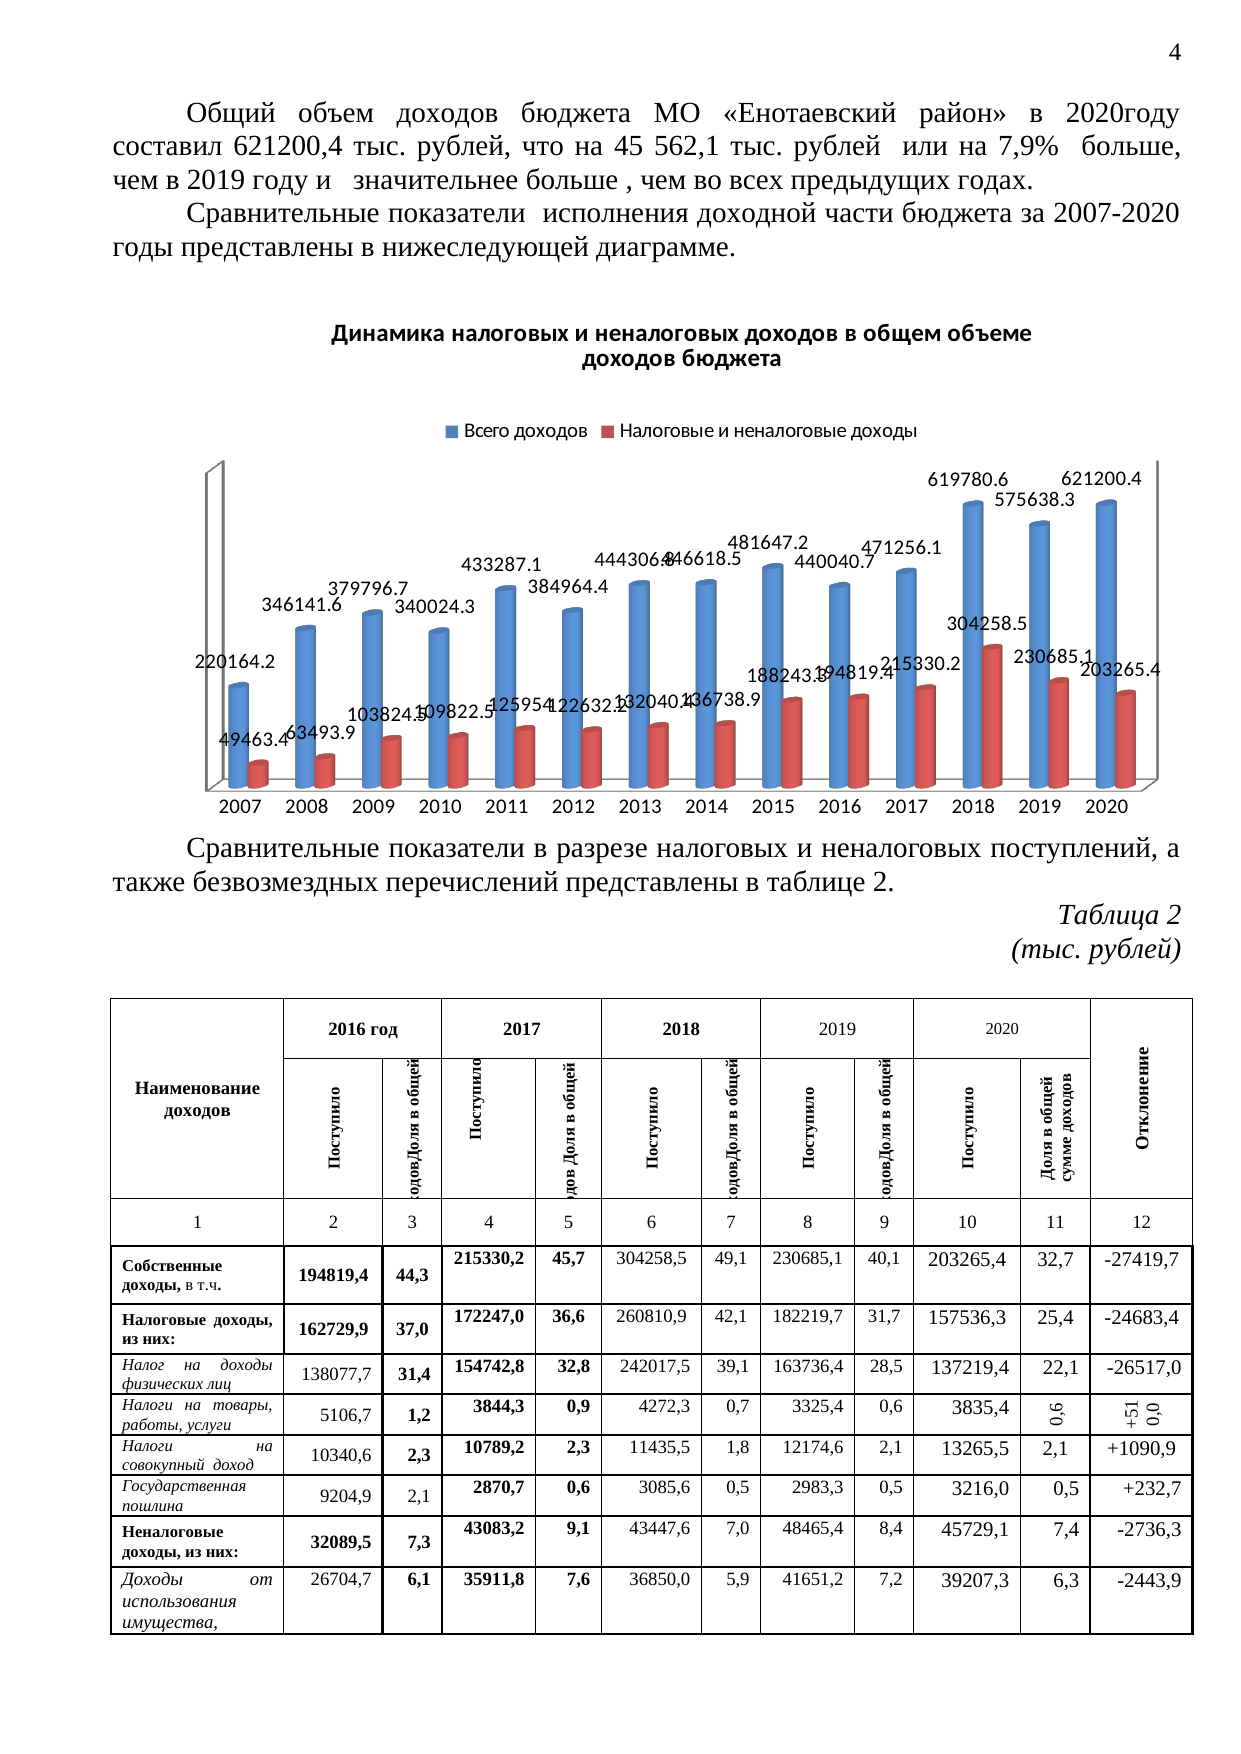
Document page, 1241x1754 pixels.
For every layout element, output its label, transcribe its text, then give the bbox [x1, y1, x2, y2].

table_cell 0,6 [536, 1476, 601, 1514]
table_cell 10340,6 [284, 1436, 381, 1474]
table_cell Доля в общей сумме доходов (%) [383, 1059, 441, 1198]
table_cell 138077,7 [284, 1355, 381, 1393]
table_cell Доля в общей сумме доходов [855, 1059, 913, 1198]
table_cell 304258,5 [602, 1247, 701, 1303]
table_cell 162729,9 [285, 1305, 381, 1353]
table_cell Государственная пошлина [112, 1476, 283, 1514]
table_cell 12174,6 [761, 1436, 854, 1474]
table_cell 7,3 [384, 1517, 441, 1566]
table_cell -27419,7 [1091, 1247, 1191, 1303]
table_cell Доля в общей сумме доходов [1021, 1059, 1090, 1198]
table_cell 3835,4 [914, 1395, 1020, 1433]
table_header 2020 [914, 999, 1090, 1057]
table_cell 43447,6 [602, 1517, 701, 1566]
table_cell 42,1 [702, 1305, 760, 1353]
table_cell 32089,5 [284, 1517, 381, 1566]
table_cell 6,3 [1021, 1568, 1089, 1633]
table_cell 28,5 [855, 1355, 913, 1393]
table_cell 5106,7 [284, 1395, 381, 1433]
table_cell +232,7 [1091, 1476, 1191, 1514]
table_cell 26704,7 [284, 1568, 381, 1633]
table_cell 31,4 [384, 1355, 441, 1393]
table_header 2017 [442, 999, 601, 1057]
table_cell 7,6 [536, 1568, 601, 1633]
table_cell -24683,4 [1091, 1305, 1191, 1353]
table_cell 40,1 [855, 1247, 913, 1303]
table_cell Поступило [761, 1059, 854, 1198]
table_header 2019 [761, 999, 913, 1057]
table_cell 203265,4 [914, 1247, 1020, 1303]
table_cell 260810,9 [602, 1305, 701, 1353]
table_cell 31,7 [855, 1305, 913, 1353]
table_cell Доля в общей сумме доходов (%) [702, 1059, 760, 1198]
table_cell 6,1 [384, 1568, 441, 1633]
table_cell 2,1 [1021, 1436, 1089, 1474]
table_cell -26517,0 [1091, 1355, 1191, 1393]
table_cell 7 [702, 1199, 760, 1245]
table_cell 0,5 [1021, 1476, 1089, 1514]
table_cell -2736,3 [1091, 1517, 1191, 1566]
table_cell Поступило [602, 1059, 701, 1198]
table_cell 37,0 [384, 1305, 441, 1353]
table_cell 2983,3 [761, 1476, 854, 1514]
table_cell 3844,3 [443, 1395, 535, 1433]
table_cell 22,1 [1021, 1355, 1089, 1393]
table_cell 48465,4 [761, 1517, 854, 1566]
table_cell 25,4 [1021, 1305, 1089, 1353]
table_cell 2 [284, 1199, 382, 1245]
table_cell 0,9 [536, 1395, 601, 1433]
table_cell 10789,2 [443, 1436, 535, 1474]
table_cell Налоги на совокупный доход [112, 1436, 283, 1474]
table_cell 12 [1091, 1199, 1192, 1245]
table_cell Налоговые доходы, из них: [112, 1305, 283, 1353]
text (тыс. рублей) [112, 931, 1181, 964]
table_cell 0,5 [702, 1476, 760, 1514]
table_cell 43083,2 [443, 1517, 535, 1566]
table_cell 163736,4 [761, 1355, 854, 1393]
table_cell 3 [383, 1199, 441, 1245]
table_cell 41651,2 [761, 1568, 854, 1633]
table_cell 32,7 [1021, 1247, 1089, 1303]
table_cell 7,4 [1021, 1517, 1089, 1566]
table_cell Поступило [442, 1059, 535, 1198]
table_cell 3325,4 [761, 1395, 854, 1433]
table_cell 1 [111, 1199, 283, 1245]
table_header 2016 год [284, 999, 441, 1057]
table_cell 4 [442, 1199, 535, 1245]
table_cell 2870,7 [443, 1476, 535, 1514]
text Сравнительные показатели исполнения доходной части бюджета за 2007-2020 годы представлены в нижеследующей диаграмме. [112, 195, 1181, 262]
table_cell 1,8 [702, 1436, 760, 1474]
table_cell 9 [855, 1199, 913, 1245]
table_cell 3085,6 [602, 1476, 701, 1514]
table_cell 0,5 [855, 1476, 913, 1514]
table_cell 13265,5 [914, 1436, 1020, 1474]
table_cell 154742,8 [443, 1355, 535, 1393]
table_cell 7,0 [702, 1517, 760, 1566]
table_cell Поступило [284, 1059, 382, 1198]
table_cell Налоги на товары, работы, услуги [112, 1395, 283, 1433]
table_cell 45729,1 [914, 1517, 1020, 1566]
table_cell 6 [602, 1199, 701, 1245]
table_cell -2443,9 [1091, 1568, 1191, 1633]
table_cell 11 [1021, 1199, 1090, 1245]
table_cell 137219,4 [914, 1355, 1020, 1393]
table_cell 35911,8 [443, 1568, 535, 1633]
table_cell Поступило [914, 1059, 1020, 1198]
table_header Наименование доходов [111, 999, 283, 1198]
table_header Отклонение [1091, 999, 1192, 1198]
table_cell 39207,3 [914, 1568, 1020, 1633]
table_cell 242017,5 [602, 1355, 701, 1393]
table_cell 8,4 [855, 1517, 913, 1566]
table_cell 157536,3 [914, 1305, 1020, 1353]
table_cell 0,6 [855, 1395, 913, 1433]
table_cell 2,1 [855, 1436, 913, 1474]
table_cell 36,6 [536, 1305, 601, 1353]
table_cell Неналоговые доходы, из них: [112, 1517, 283, 1566]
table_cell 10 [914, 1199, 1020, 1245]
table_cell 49,1 [702, 1247, 760, 1303]
table_cell 36850,0 [602, 1568, 701, 1633]
table_cell +510,0 [1091, 1395, 1191, 1433]
table_cell 7,2 [855, 1568, 913, 1633]
table_cell 2,1 [384, 1476, 441, 1514]
table_cell 0,7 [702, 1395, 760, 1433]
table_cell 9204,9 [284, 1476, 381, 1514]
table_cell Собственные доходы, в т.ч. [112, 1247, 283, 1303]
table_cell 4272,3 [602, 1395, 701, 1433]
table_cell 9,1 [536, 1517, 601, 1566]
table_cell 11435,5 [602, 1436, 701, 1474]
table_cell 172247,0 [443, 1305, 535, 1353]
table_cell 0,6 [1021, 1395, 1089, 1433]
table_cell 45,7 [536, 1247, 601, 1303]
table_cell 215330,2 [443, 1247, 535, 1303]
table_cell 1,2 [384, 1395, 441, 1433]
table_cell Доля в общей сумме доходов (%) [536, 1059, 601, 1198]
table_cell 230685,1 [761, 1247, 854, 1303]
table_cell 2,3 [384, 1436, 441, 1474]
table_cell 5,9 [702, 1568, 760, 1633]
table_cell 8 [761, 1199, 854, 1245]
text Таблица 2 [112, 897, 1181, 931]
text Общий объем доходов бюджета МО «Енотаевский район» в 2020году составил 621200,4 тыс. рублей, что на 45 562,1 тыс. рублей или на 7,9% больше, чем в 2019 году и значительнее больше , чем во всех предыдущих годах. [112, 95, 1181, 195]
text Сравнительные показатели в разрезе налоговых и неналоговых поступлений, а также безвозмездных перечислений представлены в таблице 2. [112, 830, 1181, 897]
table_cell Доходы от использования имущества, [112, 1568, 283, 1633]
table_cell 44,3 [384, 1247, 441, 1303]
table_cell 2,3 [536, 1436, 601, 1474]
table_cell 32,8 [536, 1355, 601, 1393]
table_cell 3216,0 [914, 1476, 1020, 1514]
table_cell +1090,9 [1091, 1436, 1191, 1474]
table_cell 39,1 [702, 1355, 760, 1393]
table_cell 194819,4 [285, 1247, 381, 1303]
table_cell 182219,7 [761, 1305, 854, 1353]
table_cell Налог на доходы физических лиц [112, 1355, 283, 1393]
table_cell 5 [536, 1199, 601, 1245]
table_header 2018 [602, 999, 760, 1057]
